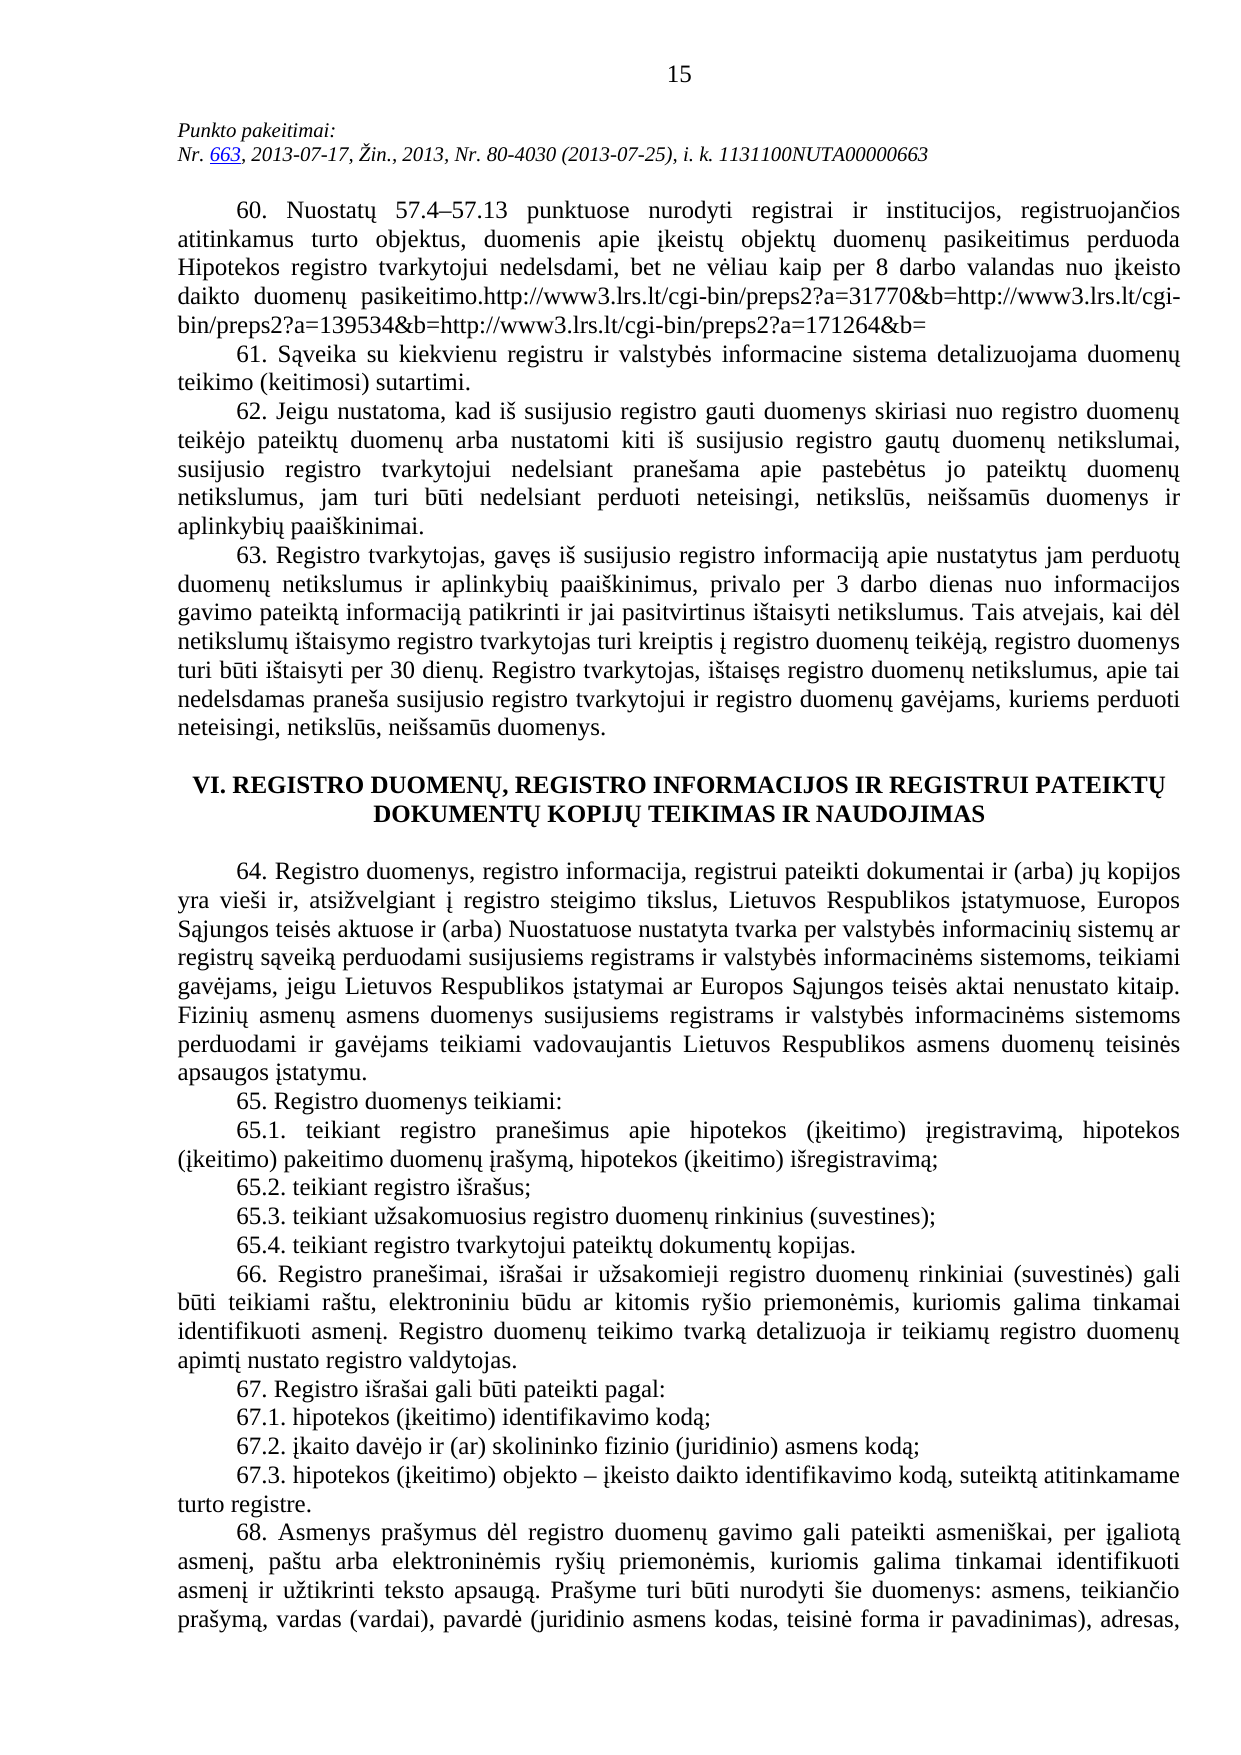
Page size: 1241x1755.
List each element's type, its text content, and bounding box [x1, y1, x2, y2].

text 67. Registro išrašai gali būti pateikti pagal: [177, 1374, 1181, 1402]
text 65.1. teikiant registro pranešimus apie hipotekos (įkeitimo) įregistravimą, hipotekos (įkeitimo) pakeitimo duomenų įrašymą, hipotekos (įkeitimo) išregistravimą; [177, 1115, 1181, 1172]
text 61. Sąveika su kiekvienu registru ir valstybės informacine sistema detalizuojama duomenų teikimo (keitimosi) sutartimi. [177, 339, 1181, 396]
text 68. Asmenys prašymus dėl registro duomenų gavimo gali pateikti asmeniškai, per įgaliotą asmenį, paštu arba elektroninėmis ryšių priemonėmis, kuriomis galima tinkamai identifikuoti asmenį ir užtikrinti teksto apsaugą. Prašyme turi būti nurodyti šie duomenys: asmens, teikiančio prašymą, vardas (vardai), pavardė (juridinio asmens kodas, teisinė forma ir pavadinimas), adresas, [177, 1517, 1181, 1632]
text Punkto pakeitimai: [177, 118, 1181, 142]
text 65.4. teikiant registro tvarkytojui pateiktų dokumentų kopijas. [177, 1230, 1181, 1259]
text 62. Jeigu nustatoma, kad iš susijusio registro gauti duomenys skiriasi nuo registro duomenų teikėjo pateiktų duomenų arba nustatomi kiti iš susijusio registro gautų duomenų netikslumai, susijusio registro tvarkytojui nedelsiant pranešama apie pastebėtus jo pateiktų duomenų netikslumus, jam turi būti nedelsiant perduoti neteisingi, netikslūs, neišsamūs duomenys ir aplinkybių paaiškinimai. [177, 396, 1181, 540]
text 63. Registro tvarkytojas, gavęs iš susijusio registro informaciją apie nustatytus jam perduotų duomenų netikslumus ir aplinkybių paaiškinimus, privalo per 3 darbo dienas nuo informacijos gavimo pateiktą informaciją patikrinti ir jai pasitvirtinus ištaisyti netikslumus. Tais atvejais, kai dėl netikslumų ištaisymo registro tvarkytojas turi kreiptis į registro duomenų teikėją, registro duomenys turi būti ištaisyti per 30 dienų. Registro tvarkytojas, ištaisęs registro duomenų netikslumus, apie tai nedelsdamas praneša susijusio registro tvarkytojui ir registro duomenų gavėjams, kuriems perduoti neteisingi, netikslūs, neišsamūs duomenys. [177, 540, 1181, 741]
text 60. Nuostatų 57.4–57.13 punktuose nurodyti registrai ir institucijos, registruojančios atitinkamus turto objektus, duomenis apie įkeistų objektų duomenų pasikeitimus perduoda Hipotekos registro tvarkytojui nedelsdami, bet ne vėliau kaip per 8 darbo valandas nuo įkeisto daikto duomenų pasikeitimo.http://www3.lrs.lt/cgi-bin/preps2?a=31770&b=http://www3.lrs.lt/cgi-bin/preps2?a=139534&b=http://www3.lrs.lt/cgi-bin/preps2?a=171264&b= [177, 195, 1181, 339]
text 65.2. teikiant registro išrašus; [177, 1172, 1181, 1201]
text 65.3. teikiant užsakomuosius registro duomenų rinkinius (suvestines); [177, 1201, 1181, 1230]
text VI. REGISTRO DUOMENŲ, REGISTRO INFORMACIJOS IR REGISTRUI PATEIKTŲ DOKUMENTŲ KOPIJŲ TEIKIMAS IR NAUDOJIMAS [177, 770, 1181, 827]
text 64. Registro duomenys, registro informacija, registrui pateikti dokumentai ir (arba) jų kopijos yra vieši ir, atsižvelgiant į registro steigimo tikslus, Lietuvos Respublikos įstatymuose, Europos Sąjungos teisės aktuose ir (arba) Nuostatuose nustatyta tvarka per valstybės informacinių sistemų ar registrų sąveiką perduodami susijusiems registrams ir valstybės informacinėms sistemoms, teikiami gavėjams, jeigu Lietuvos Respublikos įstatymai ar Europos Sąjungos teisės aktai nenustato kitaip. Fizinių asmenų asmens duomenys susijusiems registrams ir valstybės informacinėms sistemoms perduodami ir gavėjams teikiami vadovaujantis Lietuvos Respublikos asmens duomenų teisinės apsaugos įstatymu. [177, 856, 1181, 1086]
text 67.3. hipotekos (įkeitimo) objekto – įkeisto daikto identifikavimo kodą, suteiktą atitinkamame turto registre. [177, 1460, 1181, 1517]
text Nr. 663, 2013-07-17, Žin., 2013, Nr. 80-4030 (2013-07-25), i. k. 1131100NUTA00000663 [177, 142, 1181, 166]
text 66. Registro pranešimai, išrašai ir užsakomieji registro duomenų rinkiniai (suvestinės) gali būti teikiami raštu, elektroniniu būdu ar kitomis ryšio priemonėmis, kuriomis galima tinkamai identifikuoti asmenį. Registro duomenų teikimo tvarką detalizuoja ir teikiamų registro duomenų apimtį nustato registro valdytojas. [177, 1259, 1181, 1374]
text 67.2. įkaito davėjo ir (ar) skolininko fizinio (juridinio) asmens kodą; [177, 1431, 1181, 1460]
text 67.1. hipotekos (įkeitimo) identifikavimo kodą; [177, 1402, 1181, 1431]
text 65. Registro duomenys teikiami: [177, 1086, 1181, 1115]
